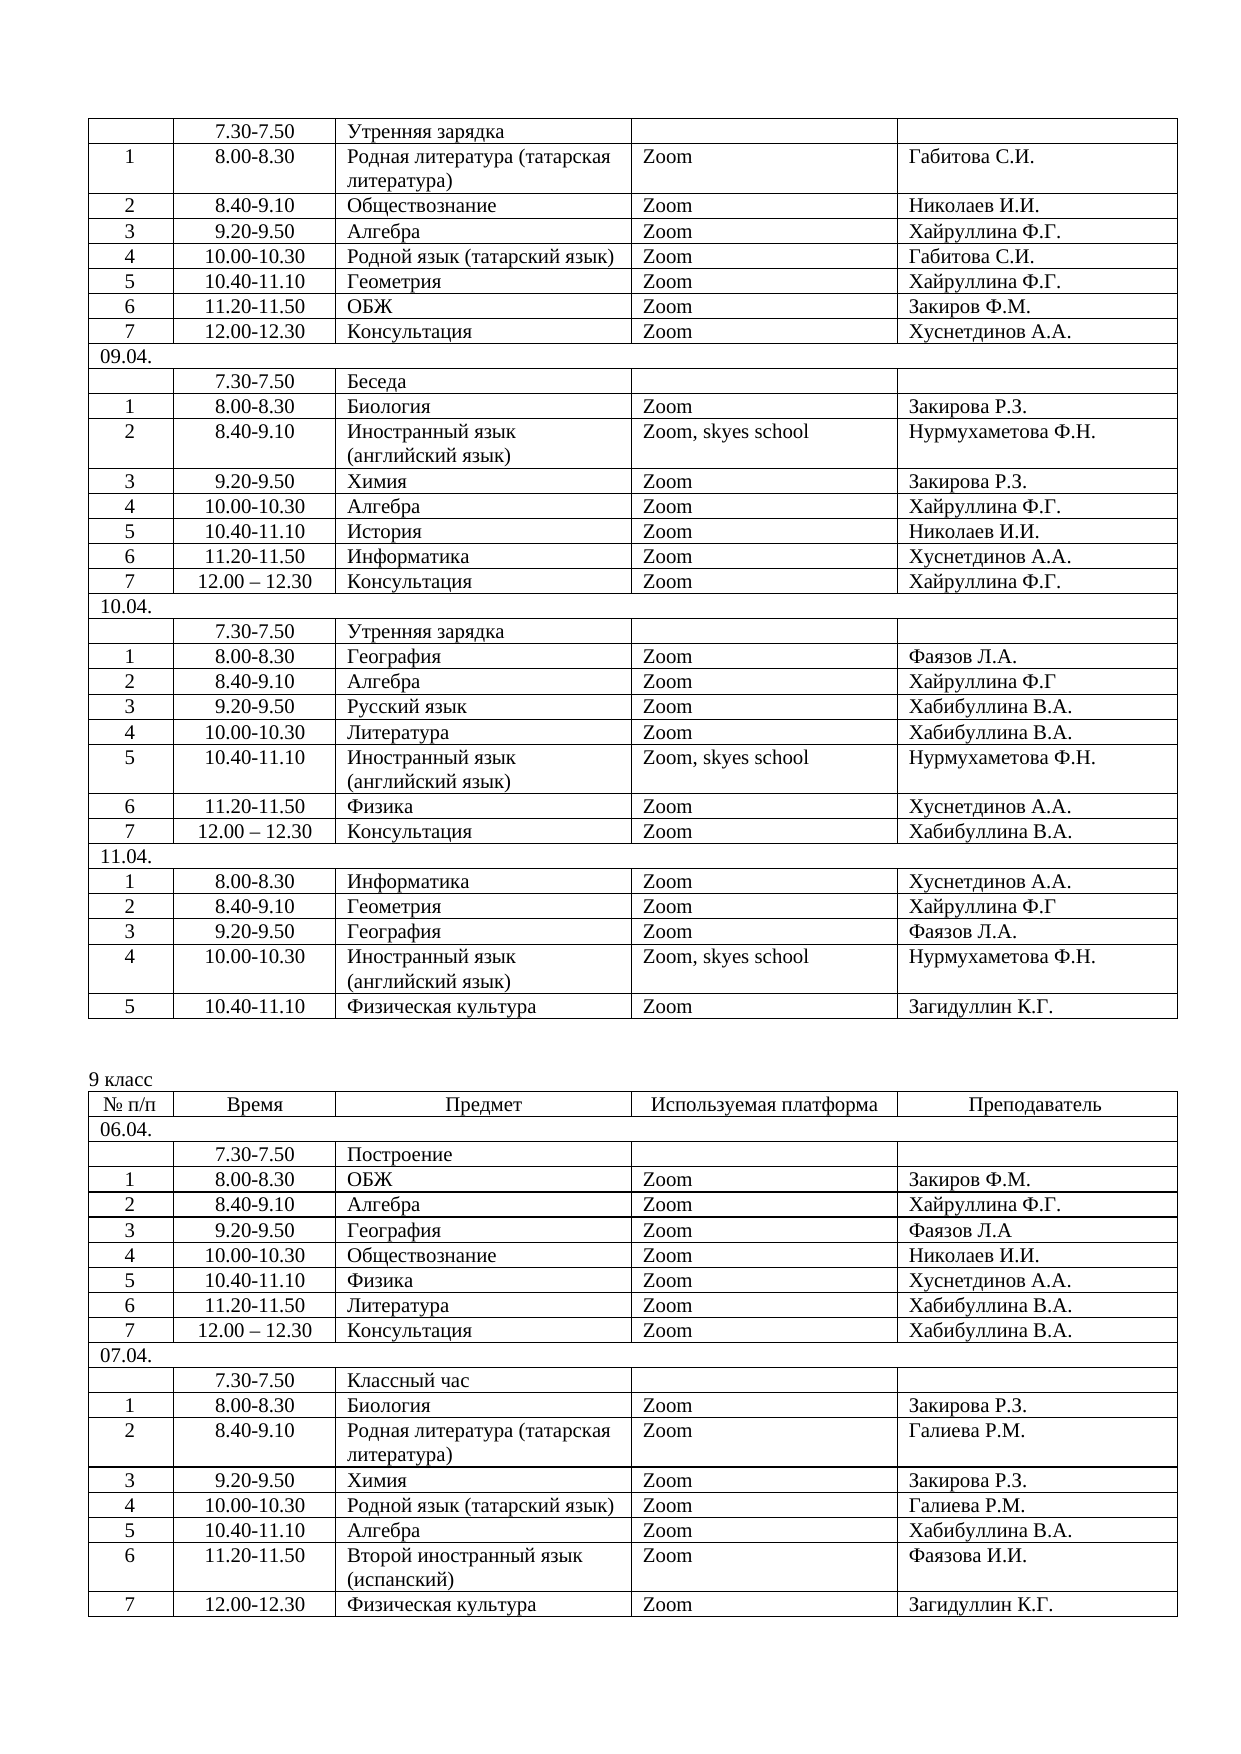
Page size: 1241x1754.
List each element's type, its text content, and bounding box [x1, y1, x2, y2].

table_cell 5 [89, 519, 173, 543]
table_cell Построение [336, 1142, 631, 1166]
text 9 класс [89, 1067, 1152, 1091]
table_cell География [336, 919, 631, 943]
table_cell Фаязов Л.А. [898, 644, 1177, 668]
table_cell Алгебра [336, 1193, 631, 1216]
table_cell Хайруллина Ф.Г. [898, 269, 1177, 293]
table_cell Алгебра [336, 669, 631, 693]
table_cell Николаев И.И. [898, 519, 1177, 543]
table_cell 5 [89, 745, 173, 793]
table_cell 7 [89, 1592, 173, 1616]
table_cell Биология [336, 1393, 631, 1417]
table_cell 1 [89, 1393, 173, 1417]
table_cell Информатика [336, 544, 631, 568]
table_cell Хуснетдинов А.А. [898, 1268, 1177, 1292]
table_cell Zoom [632, 494, 897, 518]
table_cell 10.00-10.30 [174, 244, 335, 268]
table_cell Хайруллина Ф.Г. [898, 569, 1177, 593]
table_cell Zoom [632, 720, 897, 744]
table_cell Zoom [632, 1268, 897, 1292]
table_cell 09.04. [89, 344, 1177, 368]
table_cell 10.40-11.10 [174, 745, 335, 793]
table_cell [89, 1368, 173, 1392]
table_cell Химия [336, 1468, 631, 1492]
table_cell 9.20-9.50 [174, 1218, 335, 1242]
table_cell Хабибуллина В.А. [898, 1318, 1177, 1342]
table_cell 2 [89, 1193, 173, 1216]
table_cell Беседа [336, 369, 631, 393]
table_cell Zoom [632, 1318, 897, 1342]
table_cell Родная литература (татарская литература) [336, 144, 631, 192]
table_cell 12.00 – 12.30 [174, 819, 335, 843]
table_cell Zoom [632, 519, 897, 543]
table_cell Zoom, skyes sсhool [632, 419, 897, 467]
table_cell Иностранный язык (английский язык) [336, 419, 631, 467]
table_cell 4 [89, 1243, 173, 1267]
table_cell Алгебра [336, 1518, 631, 1542]
table_cell Zoom [632, 1493, 897, 1517]
table_cell Химия [336, 469, 631, 493]
table_cell 5 [89, 1268, 173, 1292]
table_cell Геометрия [336, 894, 631, 918]
table_cell [898, 619, 1177, 643]
table_cell Геометрия [336, 269, 631, 293]
table_cell 1 [89, 1167, 173, 1191]
table_cell 3 [89, 219, 173, 243]
table_cell 11.20-11.50 [174, 544, 335, 568]
table_cell 10.00-10.30 [174, 720, 335, 744]
table_cell 5 [89, 1518, 173, 1542]
table_cell [89, 619, 173, 643]
table_cell 10.40-11.10 [174, 1268, 335, 1292]
table_cell Консультация [336, 819, 631, 843]
table_cell Литература [336, 720, 631, 744]
table_cell Иностранный язык (английский язык) [336, 745, 631, 793]
table_cell Литература [336, 1293, 631, 1317]
table_cell Zoom [632, 695, 897, 718]
table_cell 9.20-9.50 [174, 219, 335, 243]
table_cell 1 [89, 144, 173, 192]
table_cell 8.40-9.10 [174, 669, 335, 693]
table_cell Zoom [632, 144, 897, 192]
table_cell Zoom [632, 469, 897, 493]
table_cell Zoom [632, 894, 897, 918]
table_cell 10.40-11.10 [174, 519, 335, 543]
table_cell 9.20-9.50 [174, 695, 335, 718]
table_cell [898, 119, 1177, 143]
table_cell 7.30-7.50 [174, 1142, 335, 1166]
table_cell Закирова Р.З. [898, 1393, 1177, 1417]
table_cell 12.00-12.30 [174, 1592, 335, 1616]
table_cell 10.00-10.30 [174, 494, 335, 518]
table_cell Нурмухаметова Ф.Н. [898, 419, 1177, 467]
table_cell [89, 1142, 173, 1166]
table_cell Zoom [632, 669, 897, 693]
table_cell [632, 619, 897, 643]
table_cell 7 [89, 319, 173, 343]
table_cell Zoom [632, 1243, 897, 1267]
table_cell 06.04. [89, 1117, 1177, 1141]
table_cell Zoom [632, 644, 897, 668]
table_cell Второй иностранный язык (испанский) [336, 1543, 631, 1591]
table_cell 2 [89, 669, 173, 693]
table_cell 6 [89, 544, 173, 568]
table_cell Габитова С.И. [898, 144, 1177, 192]
table_cell 12.00 – 12.30 [174, 1318, 335, 1342]
table_cell Утренняя зарядка [336, 119, 631, 143]
table_cell 2 [89, 194, 173, 217]
table_cell [898, 1368, 1177, 1392]
table_cell 3 [89, 695, 173, 718]
table_cell 07.04. [89, 1343, 1177, 1367]
table_cell 3 [89, 919, 173, 943]
table_cell Zoom [632, 1543, 897, 1591]
table_cell 5 [89, 994, 173, 1018]
table_cell Загидуллин К.Г. [898, 1592, 1177, 1616]
table_cell Zoom [632, 1393, 897, 1417]
table_cell Обществознание [336, 1243, 631, 1267]
table_cell Физическая культура [336, 994, 631, 1018]
table_cell Zoom [632, 394, 897, 418]
table_cell 6 [89, 1293, 173, 1317]
table_cell Русский язык [336, 695, 631, 718]
table_cell 11.20-11.50 [174, 794, 335, 818]
table_cell 10.00-10.30 [174, 1493, 335, 1517]
table_header № п/п [89, 1092, 173, 1116]
table_cell 4 [89, 494, 173, 518]
table_cell Хайруллина Ф.Г [898, 894, 1177, 918]
table_cell Фаязов Л.А. [898, 919, 1177, 943]
table_cell 9.20-9.50 [174, 1468, 335, 1492]
table_cell Закиров Ф.М. [898, 294, 1177, 318]
table_cell 7 [89, 1318, 173, 1342]
table_cell Иностранный язык (английский язык) [336, 945, 631, 993]
table_cell Закирова Р.З. [898, 469, 1177, 493]
table_cell 6 [89, 1543, 173, 1591]
table_cell Консультация [336, 569, 631, 593]
table_cell Zoom [632, 1468, 897, 1492]
table_cell 8.00-8.30 [174, 394, 335, 418]
table_cell Физика [336, 1268, 631, 1292]
table_cell 10.40-11.10 [174, 269, 335, 293]
table_cell 7.30-7.50 [174, 369, 335, 393]
table_cell 8.40-9.10 [174, 894, 335, 918]
table_cell Zoom, skyes sсhool [632, 945, 897, 993]
table_cell 9.20-9.50 [174, 469, 335, 493]
table_cell Нурмухаметова Ф.Н. [898, 945, 1177, 993]
table_cell Zoom [632, 1167, 897, 1191]
table_cell Хайруллина Ф.Г. [898, 1193, 1177, 1216]
table_cell Николаев И.И. [898, 1243, 1177, 1267]
table_cell Хайруллина Ф.Г. [898, 219, 1177, 243]
table_cell Zoom [632, 244, 897, 268]
table_cell 7 [89, 819, 173, 843]
table_cell Нурмухаметова Ф.Н. [898, 745, 1177, 793]
table_cell Загидуллин К.Г. [898, 994, 1177, 1018]
table_cell Zoom, skyes sсhool [632, 745, 897, 793]
table_cell Zoom [632, 1193, 897, 1216]
table_cell 8.40-9.10 [174, 1193, 335, 1216]
table_cell Обществознание [336, 194, 631, 217]
table_header Используемая платформа [632, 1092, 897, 1116]
table_cell 7.30-7.50 [174, 1368, 335, 1392]
table_cell География [336, 1218, 631, 1242]
table_cell 12.00-12.30 [174, 319, 335, 343]
table_cell Родной язык (татарский язык) [336, 244, 631, 268]
table_cell Хабибуллина В.А. [898, 695, 1177, 718]
table_cell География [336, 644, 631, 668]
table_cell Фаязов Л.А [898, 1218, 1177, 1242]
table_cell 7 [89, 569, 173, 593]
table_cell Закирова Р.З. [898, 1468, 1177, 1492]
table_cell 10.04. [89, 594, 1177, 618]
table_cell Родная литература (татарская литература) [336, 1418, 631, 1466]
table_cell Zoom [632, 994, 897, 1018]
table_cell 4 [89, 720, 173, 744]
table_cell Zoom [632, 219, 897, 243]
table_cell 4 [89, 244, 173, 268]
table_cell 10.40-11.10 [174, 994, 335, 1018]
table_cell 8.40-9.10 [174, 419, 335, 467]
table_cell Zoom [632, 319, 897, 343]
table_cell 4 [89, 1493, 173, 1517]
table_cell 3 [89, 469, 173, 493]
table_header Преподаватель [898, 1092, 1177, 1116]
table_cell [632, 1142, 897, 1166]
table_cell 7.30-7.50 [174, 619, 335, 643]
table_cell 1 [89, 869, 173, 893]
table_cell [632, 1368, 897, 1392]
table_cell [632, 119, 897, 143]
table_cell 6 [89, 294, 173, 318]
table_cell Алгебра [336, 494, 631, 518]
table_cell Информатика [336, 869, 631, 893]
table_cell Хуснетдинов А.А. [898, 869, 1177, 893]
table_cell 1 [89, 394, 173, 418]
table_cell Консультация [336, 1318, 631, 1342]
table_cell 2 [89, 1418, 173, 1466]
table_cell [898, 369, 1177, 393]
table_cell 9.20-9.50 [174, 919, 335, 943]
table_cell 10.40-11.10 [174, 1518, 335, 1542]
table_cell Zoom [632, 269, 897, 293]
table_cell ОБЖ [336, 1167, 631, 1191]
table_cell Хабибуллина В.А. [898, 819, 1177, 843]
table_cell [632, 369, 897, 393]
table_cell Закиров Ф.М. [898, 1167, 1177, 1191]
table_cell 2 [89, 419, 173, 467]
table_cell 5 [89, 269, 173, 293]
table_cell 11.20-11.50 [174, 294, 335, 318]
table_cell Zoom [632, 794, 897, 818]
table_cell Хуснетдинов А.А. [898, 319, 1177, 343]
table_cell Zoom [632, 869, 897, 893]
table_cell Zoom [632, 919, 897, 943]
table_cell 10.00-10.30 [174, 1243, 335, 1267]
table_cell Zoom [632, 1592, 897, 1616]
table_cell 4 [89, 945, 173, 993]
table_cell 8.00-8.30 [174, 144, 335, 192]
table_cell 10.00-10.30 [174, 945, 335, 993]
table_cell 8.00-8.30 [174, 644, 335, 668]
table_header Предмет [336, 1092, 631, 1116]
table_cell Zoom [632, 569, 897, 593]
table_cell Галиева Р.М. [898, 1493, 1177, 1517]
table_cell ОБЖ [336, 294, 631, 318]
table_cell 8.40-9.10 [174, 1418, 335, 1466]
table_cell 12.00 – 12.30 [174, 569, 335, 593]
table_cell Хуснетдинов А.А. [898, 794, 1177, 818]
table_cell [89, 369, 173, 393]
table_cell Хабибуллина В.А. [898, 720, 1177, 744]
table_cell Хайруллина Ф.Г [898, 669, 1177, 693]
table_header Время [174, 1092, 335, 1116]
table_cell Родной язык (татарский язык) [336, 1493, 631, 1517]
table_cell Zoom [632, 1418, 897, 1466]
table_cell Zoom [632, 294, 897, 318]
table_cell 2 [89, 894, 173, 918]
table_cell Хабибуллина В.А. [898, 1518, 1177, 1542]
table_cell 11.04. [89, 844, 1177, 868]
table_cell Биология [336, 394, 631, 418]
table_cell Консультация [336, 319, 631, 343]
table_cell Утренняя зарядка [336, 619, 631, 643]
table_cell Николаев И.И. [898, 194, 1177, 217]
table_cell 1 [89, 644, 173, 668]
table_cell Классный час [336, 1368, 631, 1392]
table_cell 3 [89, 1218, 173, 1242]
table_cell Zoom [632, 544, 897, 568]
table_cell [89, 119, 173, 143]
table_cell 6 [89, 794, 173, 818]
table_cell Алгебра [336, 219, 631, 243]
table_cell История [336, 519, 631, 543]
table_cell Физическая культура [336, 1592, 631, 1616]
table_cell 8.00-8.30 [174, 869, 335, 893]
table_cell Галиева Р.М. [898, 1418, 1177, 1466]
table_cell Закирова Р.З. [898, 394, 1177, 418]
table_cell 7.30-7.50 [174, 119, 335, 143]
table_cell Zoom [632, 819, 897, 843]
table_cell Хабибуллина В.А. [898, 1293, 1177, 1317]
table_cell Zoom [632, 1293, 897, 1317]
table_cell Фаязова И.И. [898, 1543, 1177, 1591]
table_cell 8.00-8.30 [174, 1167, 335, 1191]
table_cell Габитова С.И. [898, 244, 1177, 268]
table_cell Zoom [632, 1518, 897, 1542]
table_cell 11.20-11.50 [174, 1543, 335, 1591]
table_cell Zoom [632, 1218, 897, 1242]
table_cell 8.00-8.30 [174, 1393, 335, 1417]
table_cell 11.20-11.50 [174, 1293, 335, 1317]
table_cell 3 [89, 1468, 173, 1492]
table_cell Хуснетдинов А.А. [898, 544, 1177, 568]
table_cell 8.40-9.10 [174, 194, 335, 217]
table_cell Физика [336, 794, 631, 818]
table_cell [898, 1142, 1177, 1166]
table_cell Хайруллина Ф.Г. [898, 494, 1177, 518]
table_cell Zoom [632, 194, 897, 217]
